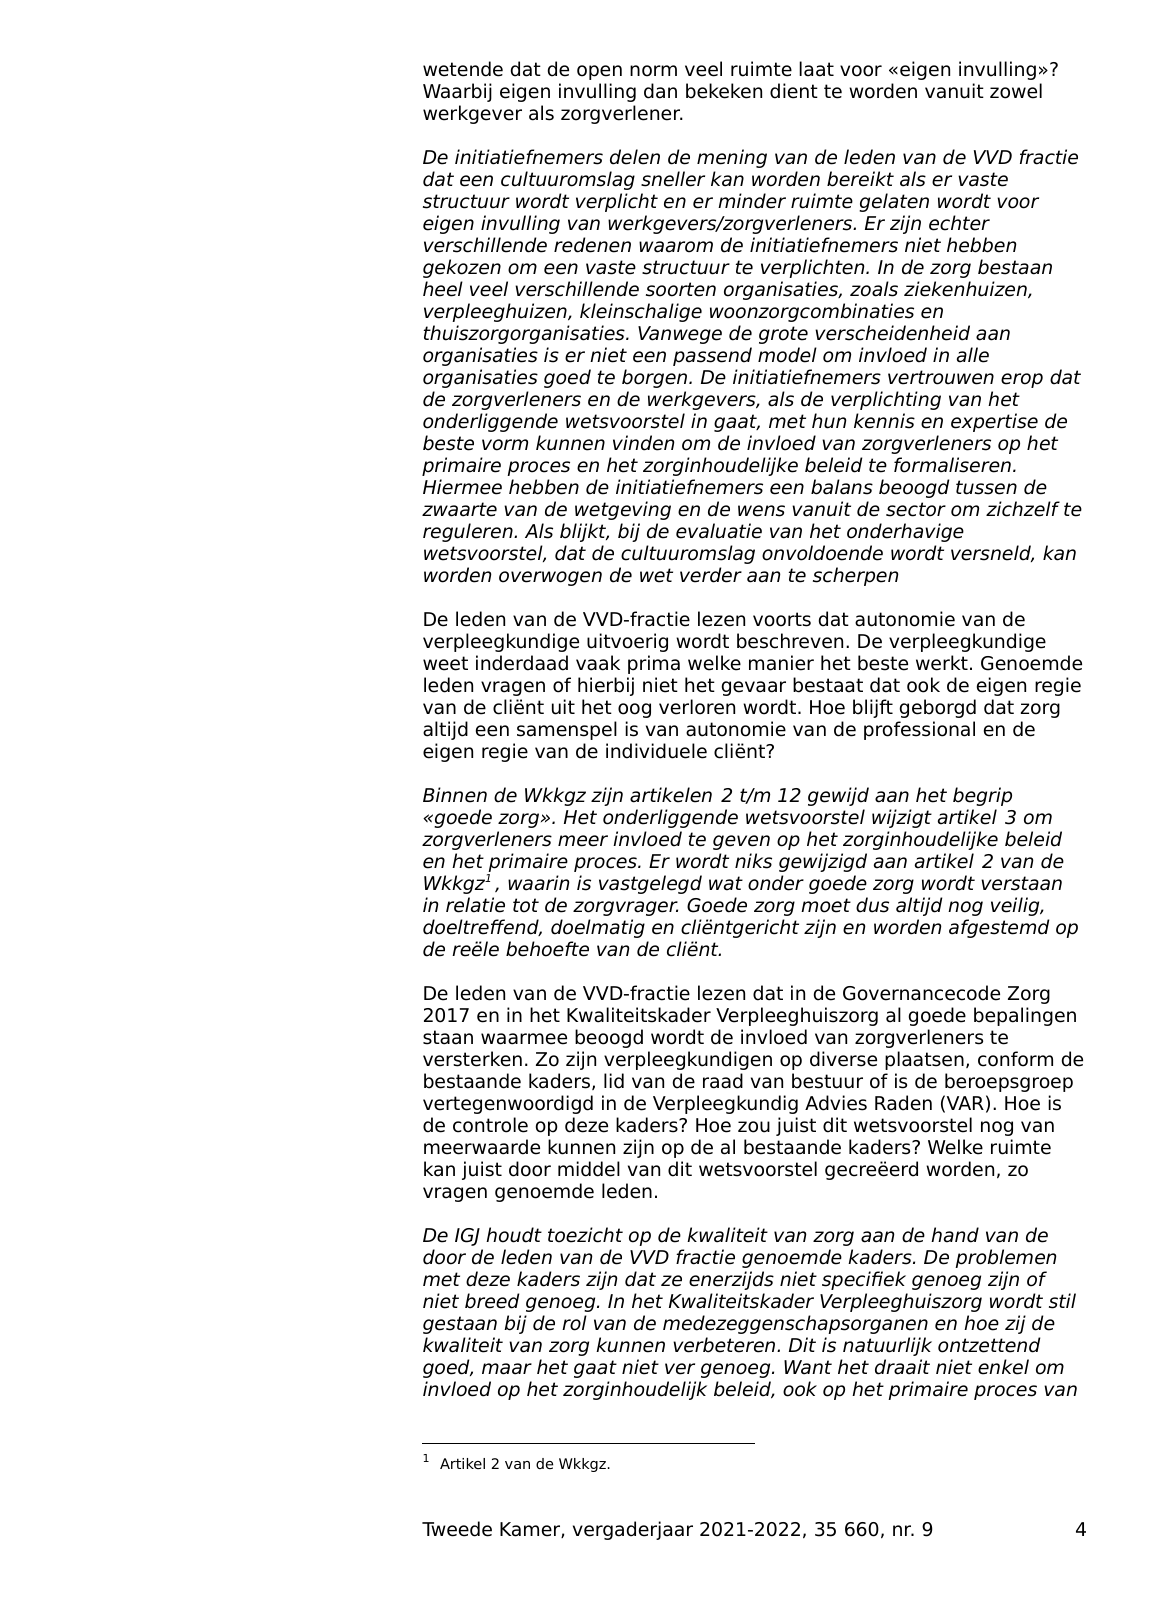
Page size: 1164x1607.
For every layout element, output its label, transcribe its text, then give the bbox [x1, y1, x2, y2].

text De IGJ houdt toezicht op de kwaliteit van zorg aan de hand van de door de leden van de VVD fractie genoemde kaders. De problemen met deze kaders zijn dat ze enerzijds niet specifiek genoeg zijn of niet breed genoeg. In het Kwaliteitskader Verpleeghuiszorg wordt stil gestaan bij de rol van de medezeggenschapsorganen en hoe zij de kwaliteit van zorg kunnen verbeteren. Dit is natuurlijk ontzettend goed, maar het gaat niet ver genoeg. Want het draait niet enkel om invloed op het zorginhoudelijk beleid, ook op het primaire proces van [422, 1225, 1087, 1401]
text Binnen de Wkkgz zijn artikelen 2 t/m 12 gewijd aan het begrip «goede zorg». Het onderliggende wetsvoorstel wijzigt artikel 3 om zorgverleners meer invloed te geven op het zorginhoudelijke beleid en het primaire proces. Er wordt niks gewijzigd aan artikel 2 van de Wkkgz, waarin is vastgelegd wat onder goede zorg wordt verstaan in relatie tot de zorgvrager. Goede zorg moet dus altijd nog veilig, doeltreffend, doelmatig en cliëntgericht zijn en worden afgestemd op de reële behoefte van de cliënt. [422, 785, 1087, 961]
text wetende dat de open norm veel ruimte laat voor «eigen invulling»? Waarbij eigen invulling dan bekeken dient te worden vanuit zowel werkgever als zorgverlener. [422, 59, 1087, 125]
text De initiatiefnemers delen de mening van de leden van de VVD fractie dat een cultuuromslag sneller kan worden bereikt als er vaste structuur wordt verplicht en er minder ruimte gelaten wordt voor eigen invulling van werkgevers/zorgverleners. Er zijn echter verschillende redenen waarom de initiatiefnemers niet hebben gekozen om een vaste structuur te verplichten. In de zorg bestaan heel veel verschillende soorten organisaties, zoals ziekenhuizen, verpleeghuizen, kleinschalige woonzorgcombinaties en thuiszorgorganisaties. Vanwege de grote verscheidenheid aan organisaties is er niet een passend model om invloed in alle organisaties goed te borgen. De initiatiefnemers vertrouwen erop dat de zorgverleners en de werkgevers, als de verplichting van het onderliggende wetsvoorstel in gaat, met hun kennis en expertise de beste vorm kunnen vinden om de invloed van zorgverleners op het primaire proces en het zorginhoudelijke beleid te formaliseren. Hiermee hebben de initiatiefnemers een balans beoogd tussen de zwaarte van de wetgeving en de wens vanuit de sector om zichzelf te reguleren. Als blijkt, bij de evaluatie van het onderhavige wetsvoorstel, dat de cultuuromslag onvoldoende wordt versneld, kan worden overwogen de wet verder aan te scherpen [422, 147, 1087, 587]
text Artikel 2 van de Wkkgz. [422, 1452, 1087, 1474]
text De leden van de VVD-fractie lezen voorts dat autonomie van de verpleegkundige uitvoerig wordt beschreven. De verpleegkundige weet inderdaad vaak prima welke manier het beste werkt. Genoemde leden vragen of hierbij niet het gevaar bestaat dat ook de eigen regie van de cliënt uit het oog verloren wordt. Hoe blijft geborgd dat zorg altijd een samenspel is van autonomie van de professional en de eigen regie van de individuele cliënt? [422, 609, 1087, 763]
text De leden van de VVD-fractie lezen dat in de Governancecode Zorg 2017 en in het Kwaliteitskader Verpleeghuiszorg al goede bepalingen staan waarmee beoogd wordt de invloed van zorgverleners te versterken. Zo zijn verpleegkundigen op diverse plaatsen, conform de bestaande kaders, lid van de raad van bestuur of is de beroepsgroep vertegenwoordigd in de Verpleegkundig Advies Raden (VAR). Hoe is de controle op deze kaders? Hoe zou juist dit wetsvoorstel nog van meerwaarde kunnen zijn op de al bestaande kaders? Welke ruimte kan juist door middel van dit wetsvoorstel gecreëerd worden, zo vragen genoemde leden. [422, 983, 1087, 1203]
